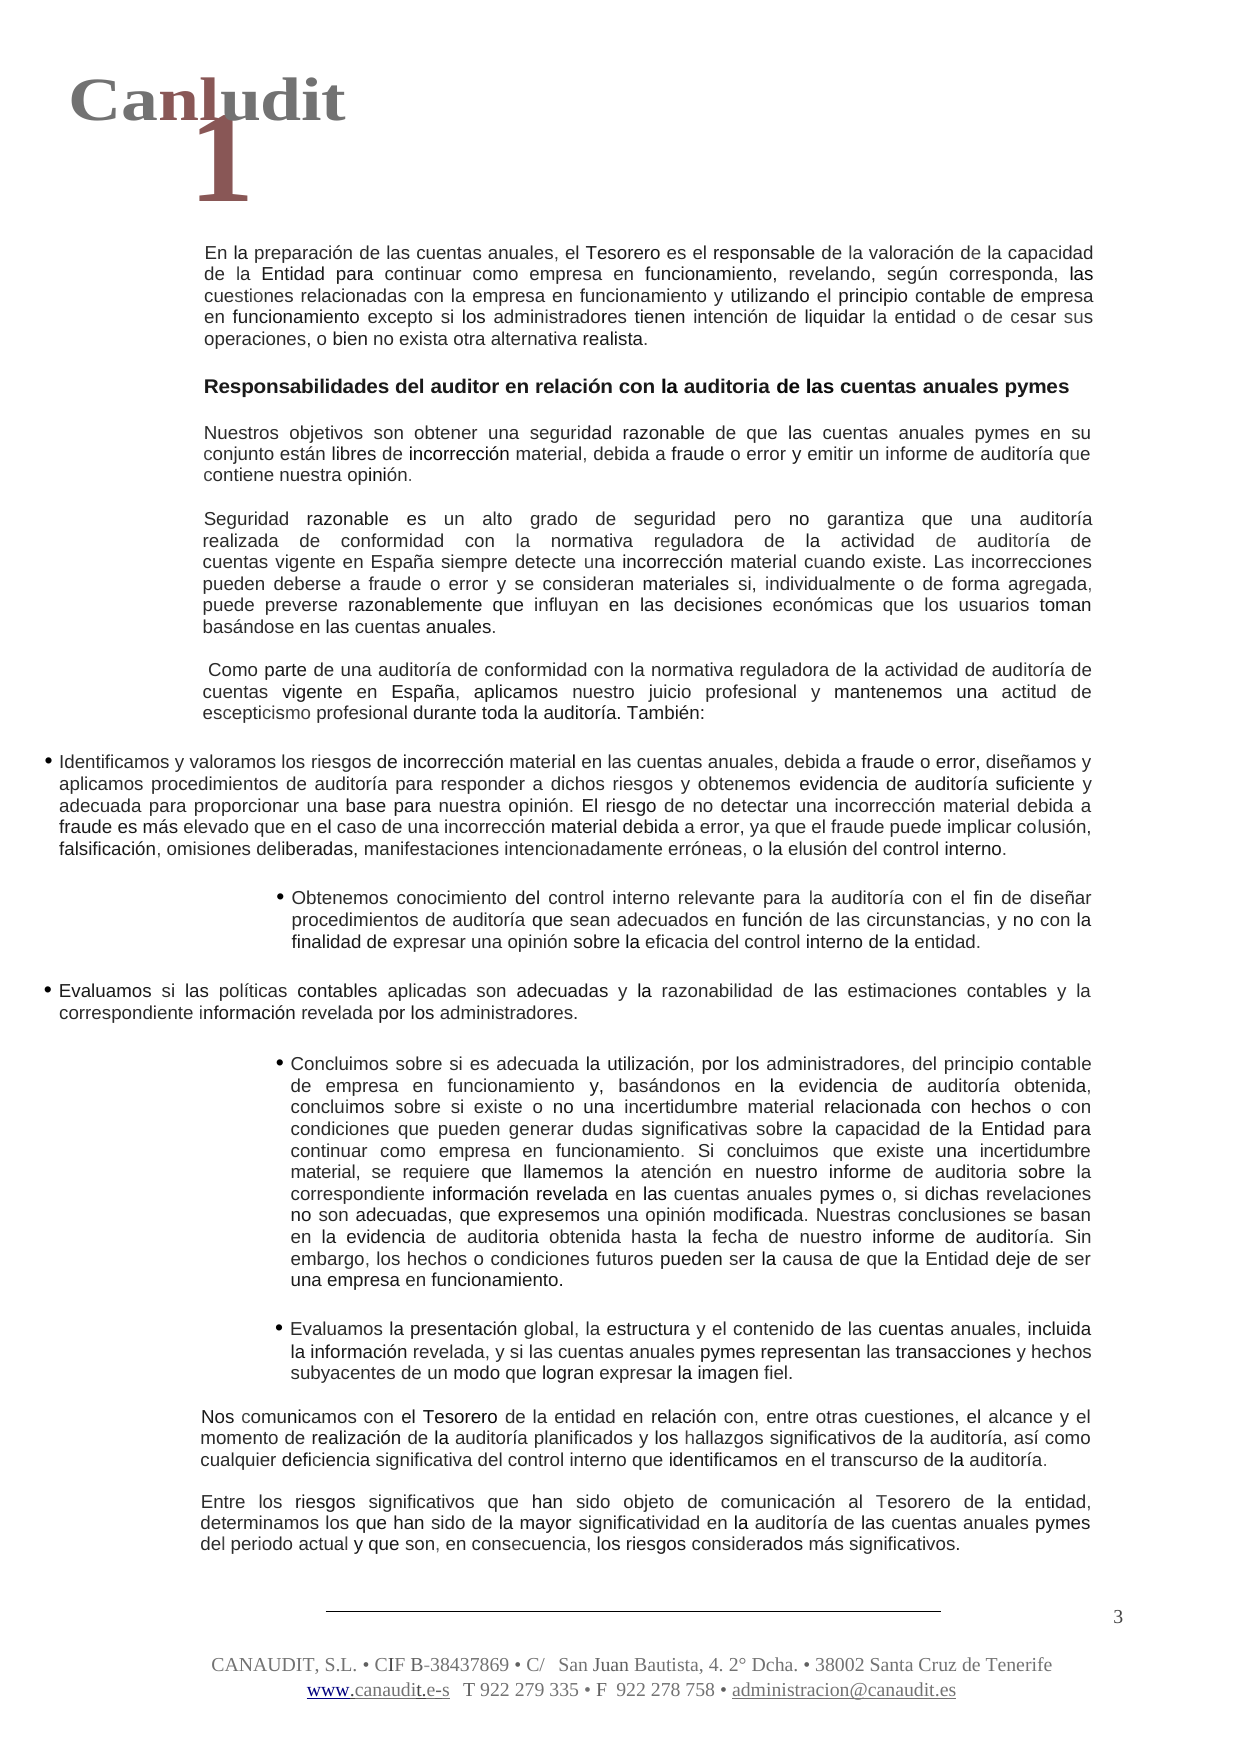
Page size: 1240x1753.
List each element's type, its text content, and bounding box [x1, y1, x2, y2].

text Nos comunicamos con el Tesorero de la entidad en relación con, entre otras cuestiones, el alcance y el momento de realización de la auditoría planificados y los hallazgos significativos de la auditoría, así como cualquier deficiencia significativa del control interno que identificamos en el transcurso de la auditoría. [200, 1405, 1091, 1470]
text Responsabilidades del auditor en relación con la auditoria de las cuentas anuales pymes [204, 375, 1195, 398]
list Concluimos sobre si es adecuada la utilización, por los administradores, del principio contable de empresa en funcionamiento y, basándonos en la evidencia de auditoría obtenida, concluimos sobre si existe o no una incertidumbre material relacionada con hechos o con condiciones que pueden generar dudas significativas sobre la capacidad de la Entidad para continuar como empresa en funcionamiento. Si concluimos que existe una incertidumbre material, se requiere que llamemos la atención en nuestro informe de auditoria sobre la correspondiente información revelada en las cuentas anuales pymes o, si dichas revelaciones no son adecuadas, que expresemos una opinión modificada. Nuestras conclusiones se basan en la evidencia de auditoria obtenida hasta la fecha de nuestro informe de auditoría. Sin embargo, los hechos o condiciones futuros pueden ser la causa de que la Entidad deje de ser una empresa en funcionamiento. [276, 1048, 1091, 1290]
list Evaluamos la presentación global, la estructura y el contenido de las cuentas anuales, incluida la información revelada, y si las cuentas anuales pymes representan las transacciones y hechos subyacentes de un modo que logran expresar la imagen fiel. [275, 1315, 1092, 1383]
text CANAUDIT, S.L. • CIF B-38437869 • C/ San Juan Bautista, 4. 2° Dcha. • 38002 Santa Cruz de Tenerife www.canaudit.e-s T 922 279 335 • F 922 278 758 • administracion@canaudit.es [211, 1652, 1055, 1701]
text Como parte de una auditoría de conformidad con la normativa reguladora de la actividad de auditoría de cuentas vigente en España, aplicamos nuestro juicio profesional y mantenemos una actitud de escepticismo profesional durante toda la auditoría. También: [202, 660, 1092, 723]
list Evaluamos si las políticas contables aplicadas son adecuadas y la razonabilidad de las estimaciones contables y la correspondiente información revelada por los administradores. [43, 977, 1091, 1023]
text Seguridad razonable es un alto grado de seguridad pero no garantiza que una auditoría realizada de conformidad con la normativa reguladora de la actividad de auditoría de cuentas vigente en España siempre detecte una incorrección material cuando existe. Las incorrecciones pueden deberse a fraude o error y se consideran materiales si, individualmente o de forma agregada, puede preverse razonablemente que influyan en las decisiones económicas que los usuarios toman basándose en las cuentas anuales. [202, 508, 1092, 637]
list Obtenemos conocimiento del control interno relevante para la auditoría con el fin de diseñar procedimientos de auditoría que sean adecuados en función de las circunstancias, y no con la finalidad de expresar una opinión sobre la eficacia del control interno de la entidad. [276, 883, 1092, 952]
text 3 [59, 1605, 1124, 1628]
text Canludit [68, 63, 1195, 134]
text Entre los riesgos significativos que han sido objeto de comunicación al Tesorero de la entidad, determinamos los que han sido de la mayor significatividad en la auditoría de las cuentas anuales pymes del periodo actual y que son, en consecuencia, los riesgos considerados más significativos. [200, 1492, 1091, 1554]
text Nuestros objetivos son obtener una seguridad razonable de que las cuentas anuales pymes en su conjunto están libres de incorrección material, debida a fraude o error y emitir un informe de auditoría que contiene nuestra opinión. [203, 422, 1091, 486]
text 1 [189, 86, 251, 230]
text En la preparación de las cuentas anuales, el Tesorero es el responsable de la valoración de la capacidad de la Entidad para continuar como empresa en funcionamiento, revelando, según corresponda, las cuestiones relacionadas con la empresa en funcionamiento y utilizando el principio contable de empresa en funcionamiento excepto si los administradores tienen intención de liquidar la entidad o de cesar sus operaciones, o bien no exista otra alternativa realista. [204, 241, 1093, 349]
list Identificamos y valoramos los riesgos de incorrección material en las cuentas anuales, debida a fraude o error, diseñamos y aplicamos procedimientos de auditoría para responder a dichos riesgos y obtenemos evidencia de auditoría suficiente y adecuada para proporcionar una base para nuestra opinión. El riesgo de no detectar una incorrección material debida a fraude es más elevado que en el caso de una incorrección material debida a error, ya que el fraude puede implicar colusión, falsificación, omisiones deliberadas, manifestaciones intencionadamente erróneas, o la elusión del control interno. [44, 747, 1092, 859]
